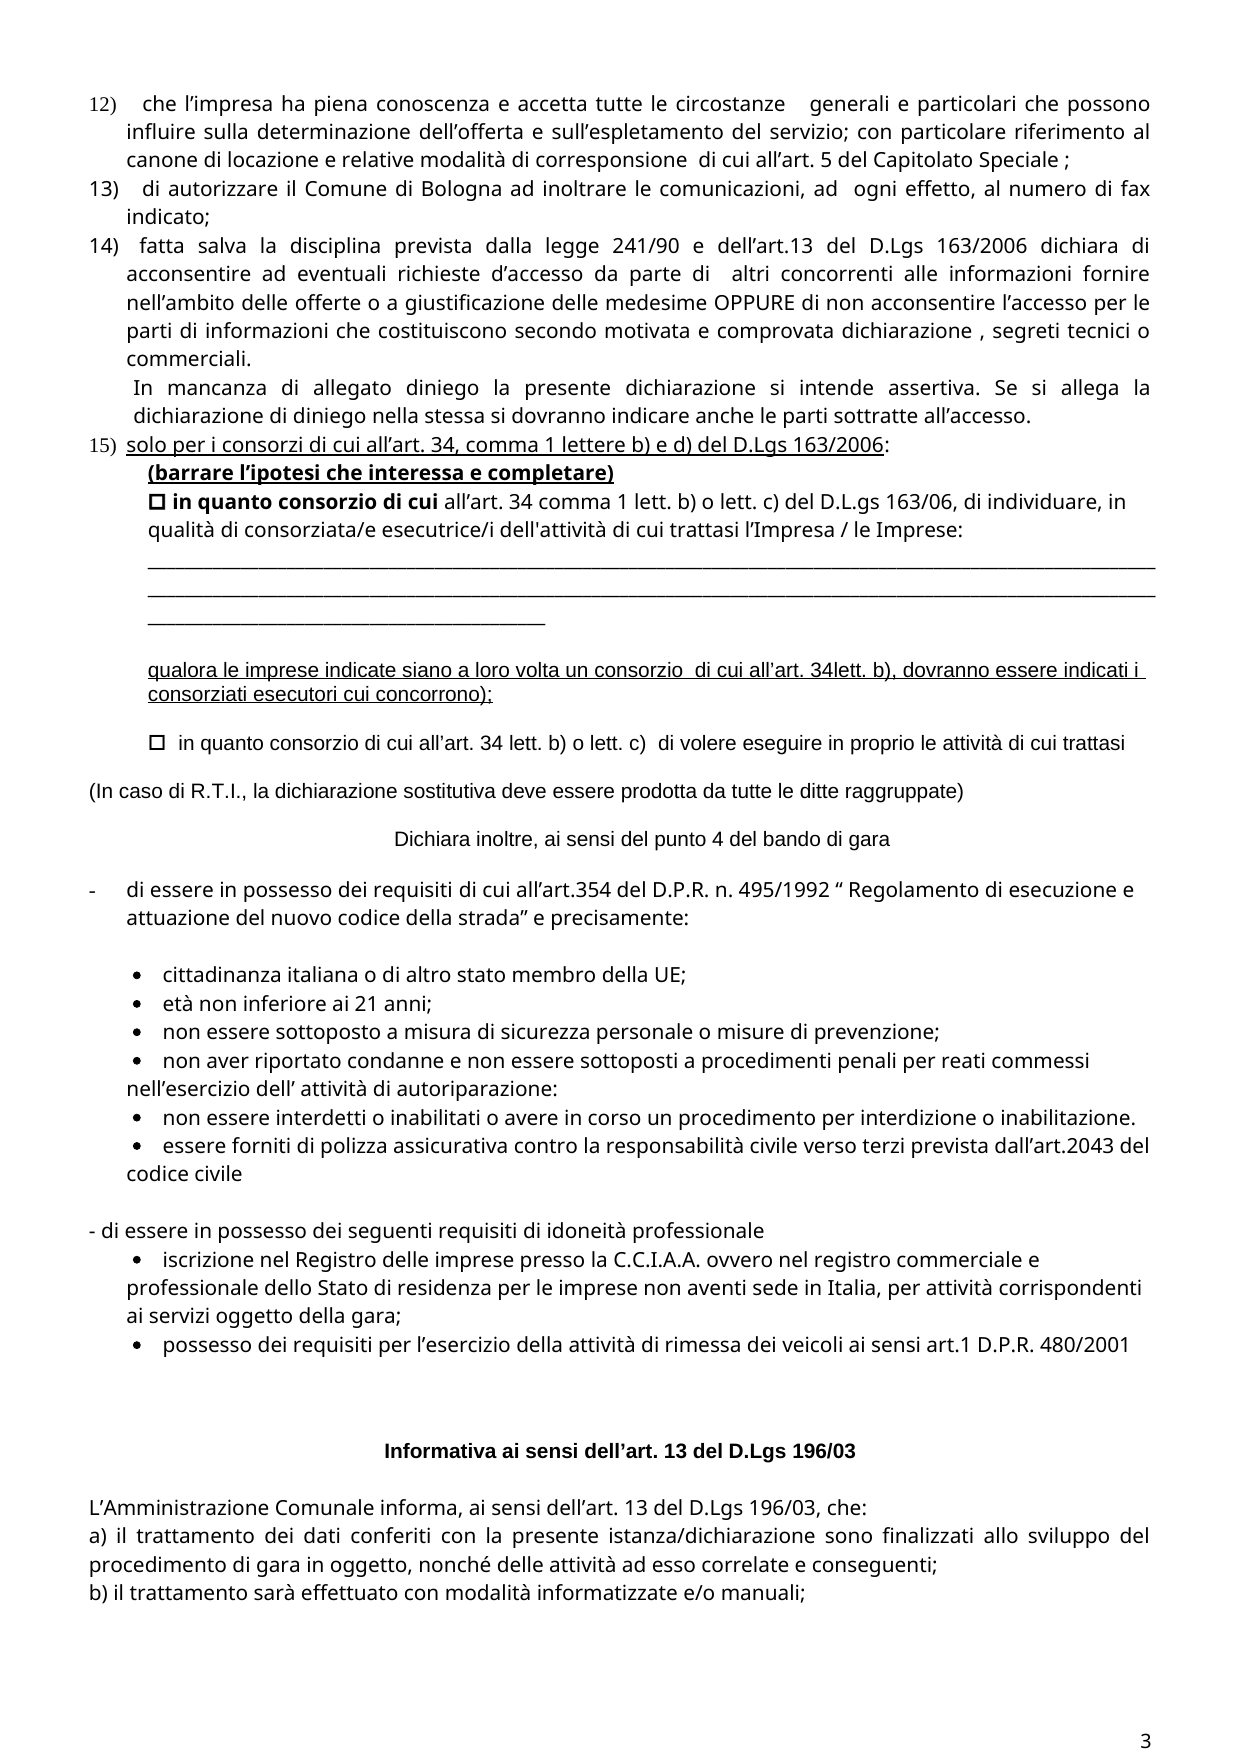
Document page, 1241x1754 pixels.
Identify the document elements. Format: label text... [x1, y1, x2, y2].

text (barrare l’ipotesi che interessa e completare) [89, 458, 1146, 487]
list non essere sottoposto a misura di sicurezza personale o misure di prevenzione; [126, 1017, 1152, 1046]
list solo per i consorzi di cui all’art. 34, comma 1 lettere b) e d) del D.Lgs 163/2006: [89, 430, 1152, 458]
text  in quanto consorzio di cui all’art. 34 comma 1 lett. b) o lett. c) del D.L.gs 163/06, di individuare, in qualità di consorziata/e esecutrice/i dell'attività di cui trattasi l’Impresa / le Imprese: _____________________________________________________________________________________________________________________________________________________________________________________________________________________________________________________________________ [148, 487, 1157, 629]
text  in quanto consorzio di cui all’art. 34 lett. b) o lett. c) di volere eseguire in proprio le attività di cui trattasi [148, 730, 1152, 755]
text - di essere in possesso dei seguenti requisiti di idoneità professionale [89, 1216, 1152, 1245]
list cittadinanza italiana o di altro stato membro della UE; [126, 960, 1152, 989]
text b) il trattamento sarà effettuato con modalità informatizzate e/o manuali; [89, 1578, 1152, 1607]
list essere forniti di polizza assicurativa contro la responsabilità civile verso terzi prevista dall’art.2043 del codice civile [126, 1131, 1152, 1188]
text qualora le imprese indicate siano a loro volta un consorzio di cui all’art. 34lett. b), dovranno essere indicati i consorziati esecutori cui concorrono); [148, 657, 1157, 705]
list iscrizione nel Registro delle imprese presso la C.C.I.A.A. ovvero nel registro commerciale e professionale dello Stato di residenza per le imprese non aventi sede in Italia, per attività corrispondenti ai servizi oggetto della gara; [126, 1245, 1152, 1330]
list non essere interdetti o inabilitati o avere in corso un procedimento per interdizione o inabilitazione. [126, 1103, 1152, 1131]
list che l’impresa ha piena conoscenza e accetta tutte le circostanze generali e particolari che possono influire sulla determinazione dell’offerta e sull’espletamento del servizio; con particolare riferimento al canone di locazione e relative modalità di corresponsione di cui all’art. 5 del Capitolato Speciale ; [89, 89, 1152, 174]
text (In caso di R.T.I., la dichiarazione sostitutiva deve essere prodotta da tutte le ditte raggruppate) [89, 779, 1152, 803]
text In mancanza di allegato diniego la presente dichiarazione si intende assertiva. Se si allega la dichiarazione di diniego nella stessa si dovranno indicare anche le parti sottratte all’accesso. [133, 373, 1152, 430]
subtitle Dichiara inoltre, ai sensi del punto 4 del bando di gara [133, 827, 1152, 851]
subtitle Informativa ai sensi dell’art. 13 del D.Lgs 196/03 [89, 1439, 1152, 1463]
list fatta salva la disciplina prevista dalla legge 241/90 e dell’art.13 del D.Lgs 163/2006 dichiara di acconsentire ad eventuali richieste d’accesso da parte di altri concorrenti alle informazioni fornire nell’ambito delle offerte o a giustificazione delle medesime OPPURE di non acconsentire l’accesso per le parti di informazioni che costituiscono secondo motivata e comprovata dichiarazione , segreti tecnici o commerciali. [89, 231, 1152, 373]
text a) il trattamento dei dati conferiti con la presente istanza/dichiarazione sono finalizzati allo sviluppo del procedimento di gara in oggetto, nonché delle attività ad esso correlate e conseguenti; [89, 1521, 1152, 1578]
list di essere in possesso dei requisiti di cui all’art.354 del D.P.R. n. 495/1992 “ Regolamento di esecuzione e attuazione del nuovo codice della strada” e precisamente: [89, 875, 1152, 932]
list di autorizzare il Comune di Bologna ad inoltrare le comunicazioni, ad ogni effetto, al numero di fax indicato; [89, 174, 1152, 231]
text L’Amministrazione Comunale informa, ai sensi dell’art. 13 del D.Lgs 196/03, che: [89, 1493, 1152, 1521]
list età non inferiore ai 21 anni; [126, 989, 1152, 1017]
list non aver riportato condanne e non essere sottoposti a procedimenti penali per reati commessi nell’esercizio dell’ attività di autoriparazione: [126, 1046, 1152, 1103]
list possesso dei requisiti per l’esercizio della attività di rimessa dei veicoli ai sensi art.1 D.P.R. 480/2001 [126, 1330, 1152, 1358]
